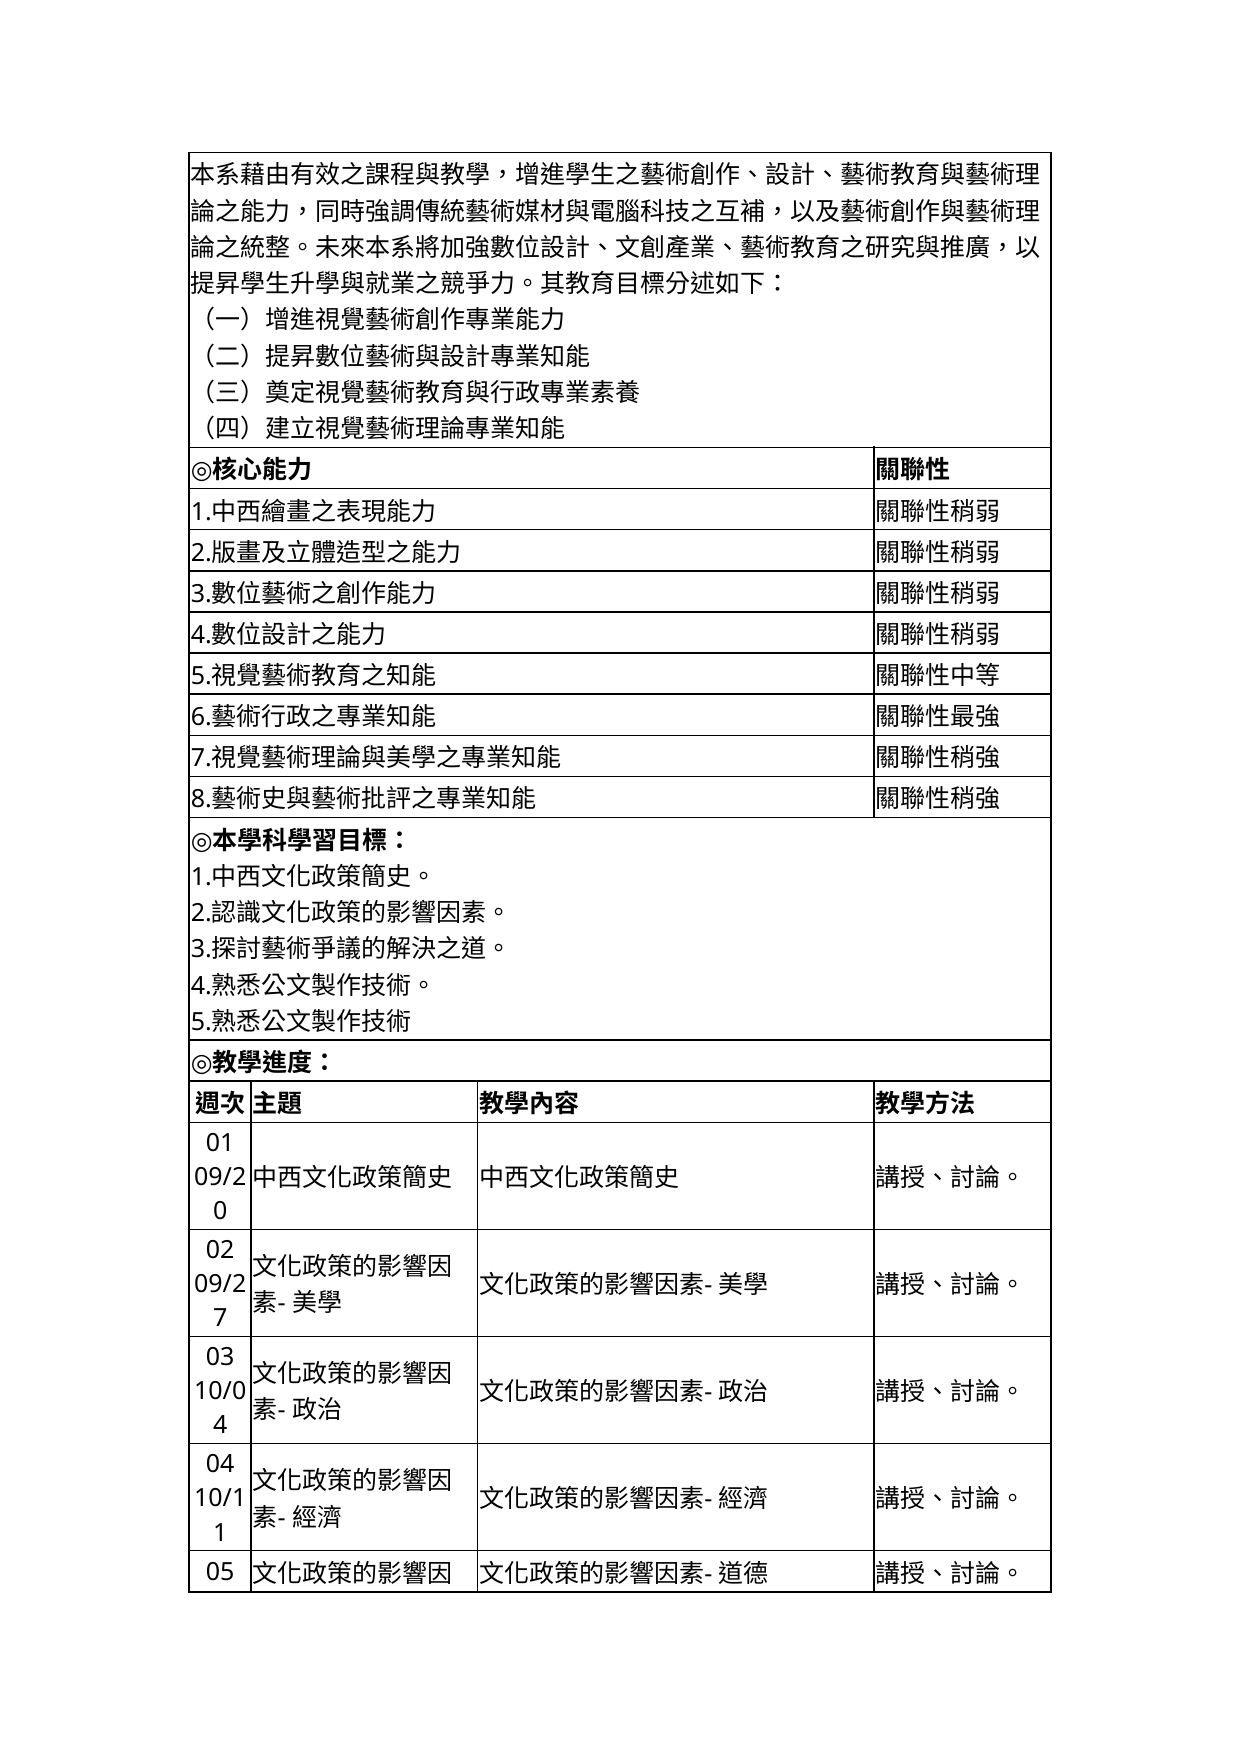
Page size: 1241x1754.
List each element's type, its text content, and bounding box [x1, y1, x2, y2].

table_cell 2.版畫及立體造型之能力 [190, 530, 873, 570]
table_cell 教學內容 [478, 1082, 873, 1121]
table_cell 關聯性稍弱 [875, 613, 1050, 652]
table_cell 6.藝術行政之專業知能 [190, 695, 873, 734]
table_cell 關聯性 [875, 448, 1050, 488]
table_cell 教學方法 [875, 1082, 1050, 1121]
table_cell 週次 [190, 1082, 250, 1121]
table_cell 文化政策的影響因素- 美學 [252, 1230, 477, 1336]
table_cell 中西文化政策簡史 [252, 1123, 477, 1228]
table_cell 關聯性稍弱 [875, 530, 1050, 570]
table_cell 講授、討論。 [875, 1123, 1050, 1228]
table_cell 文化政策的影響因素- 政治 [478, 1337, 873, 1443]
table_cell 03 10/04 [190, 1337, 250, 1443]
table_cell ◎本學科學習目標： 1.中西文化政策簡史。 2.認識文化政策的影響因素。 3.探討藝術爭議的解決之道。 4.熟悉公文製作技術。 5.熟悉公文製作技術 [190, 818, 1050, 1039]
table_cell 講授、討論。 [875, 1230, 1050, 1336]
table_cell 文化政策的影響因素- 政治 [252, 1337, 477, 1443]
table_cell 文化政策的影響因素- 美學 [478, 1230, 873, 1336]
table_cell 關聯性稍弱 [875, 489, 1050, 529]
table_cell 8.藝術史與藝術批評之專業知能 [190, 777, 873, 817]
table_cell 關聯性中等 [875, 654, 1050, 693]
table_cell 文化政策的影響因素- 道德 [478, 1551, 873, 1591]
table_cell 4.數位設計之能力 [190, 613, 873, 652]
table_cell 01 09/20 [190, 1123, 250, 1228]
table_cell 文化政策的影響因素- 經濟 [252, 1444, 477, 1550]
table_cell 04 10/11 [190, 1444, 250, 1550]
table_header 本系藉由有效之課程與教學，增進學生之藝術創作、設計、藝術教育與藝術理論之能力，同時強調傳統藝術媒材與電腦科技之互補，以及藝術創作與藝術理論之統整。未來本系將加強數位設計、文創產業、藝術教育之研究與推廣，以提昇學生升學與就業之競爭力。其教育目標分述如下： （一）增進視覺藝術創作專業能力 （二）提昇數位藝術與設計專業知能 （三）奠定視覺藝術教育與行政專業素養 （四）建立視覺藝術理論專業知能 [190, 153, 1050, 446]
table_cell ◎核心能力 [190, 448, 873, 488]
table_cell 講授、討論。 [875, 1337, 1050, 1443]
table_cell 關聯性稍強 [875, 777, 1050, 817]
table_cell 05 [190, 1551, 250, 1591]
table_cell 1.中西繪畫之表現能力 [190, 489, 873, 529]
table_cell 文化政策的影響因素- 經濟 [478, 1444, 873, 1550]
table_cell 關聯性最強 [875, 695, 1050, 734]
table_cell 講授、討論。 [875, 1551, 1050, 1591]
table_cell 中西文化政策簡史 [478, 1123, 873, 1228]
table_cell 文化政策的影響因 [252, 1551, 477, 1591]
table_cell 主題 [252, 1082, 477, 1121]
table_cell ◎教學進度： [190, 1041, 1050, 1080]
table_cell 3.數位藝術之創作能力 [190, 572, 873, 611]
table_cell 5.視覺藝術教育之知能 [190, 654, 873, 693]
table_cell 關聯性稍弱 [875, 572, 1050, 611]
table_cell 關聯性稍強 [875, 736, 1050, 776]
table_cell 7.視覺藝術理論與美學之專業知能 [190, 736, 873, 776]
table_cell 講授、討論。 [875, 1444, 1050, 1550]
table_cell 02 09/27 [190, 1230, 250, 1336]
